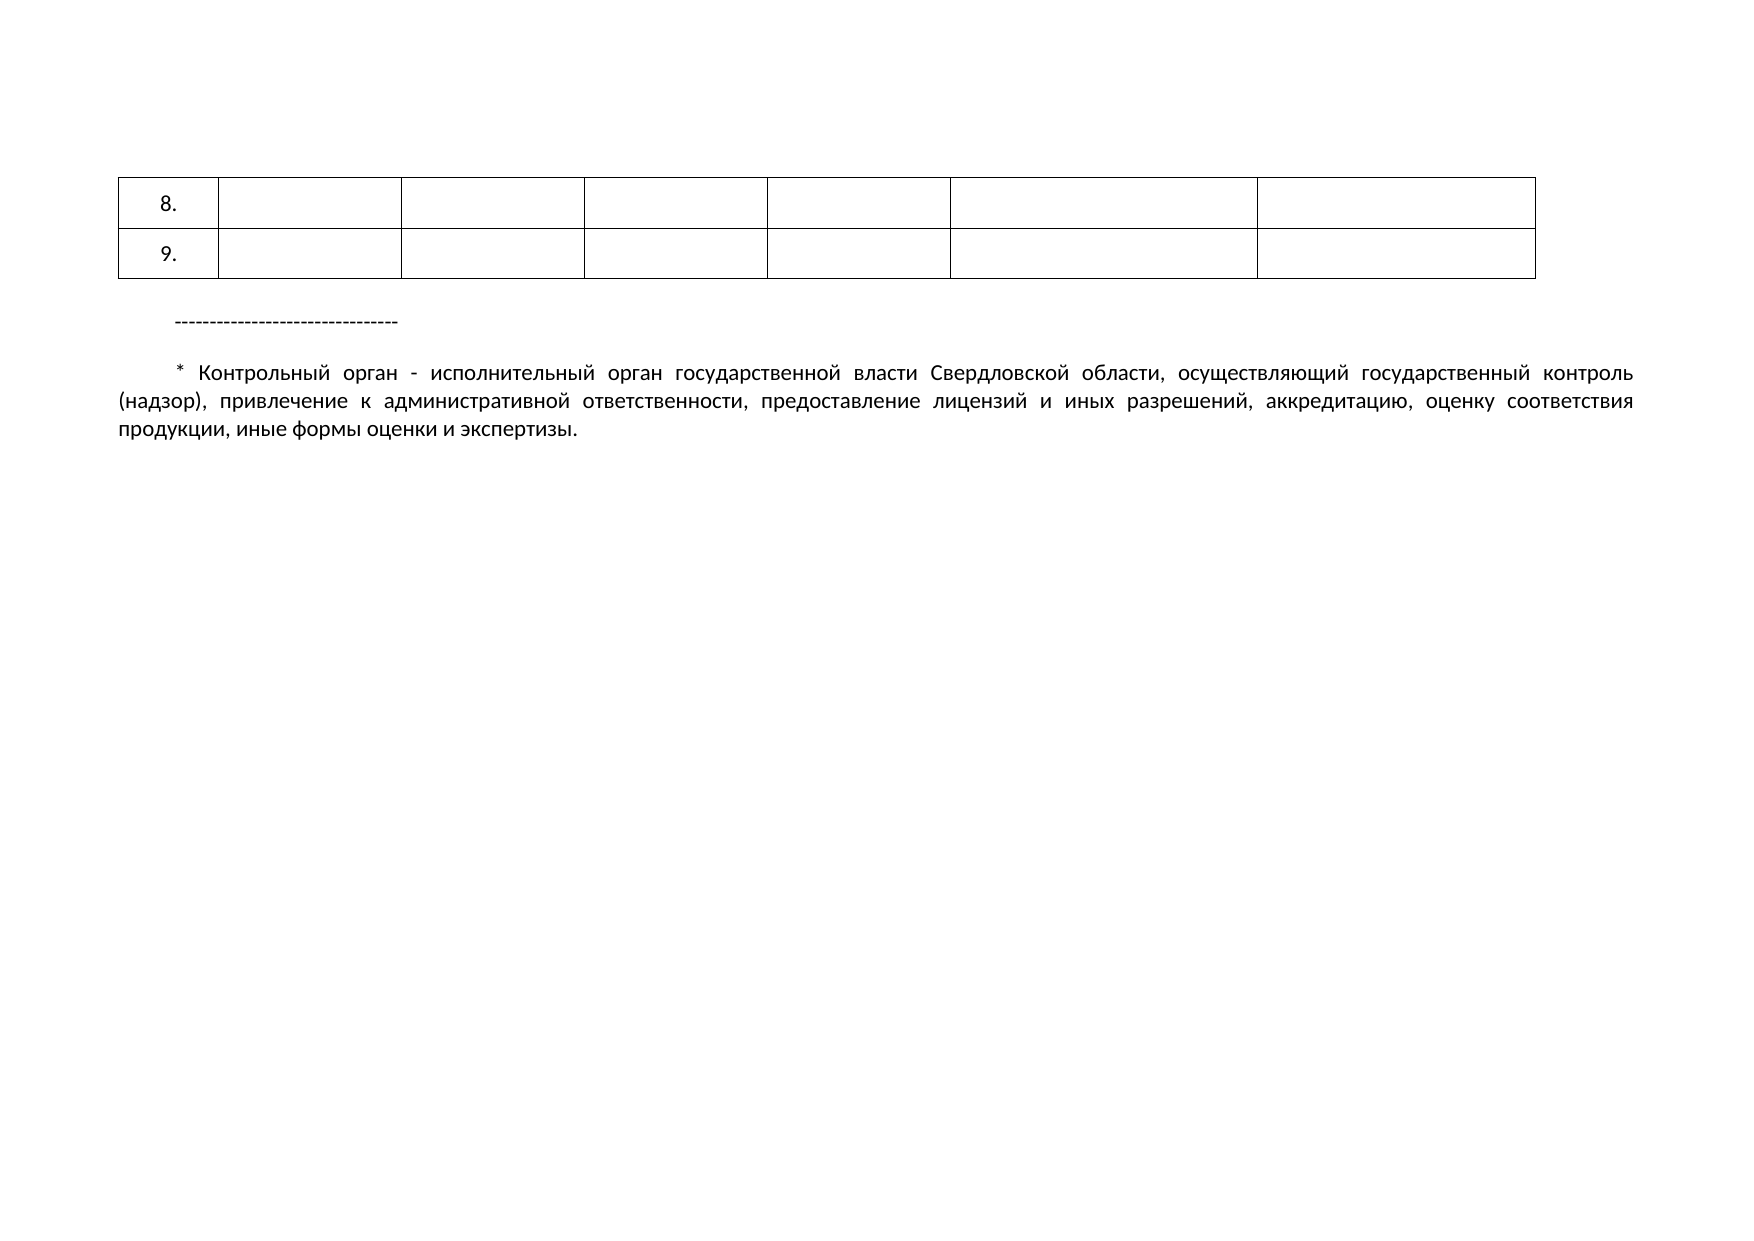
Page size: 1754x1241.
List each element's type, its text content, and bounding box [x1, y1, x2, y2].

table_cell 9. [119, 229, 218, 278]
text -------------------------------- [118, 307, 1636, 335]
table_cell [219, 178, 401, 227]
table_cell [951, 178, 1257, 227]
table_cell [219, 229, 401, 278]
table_cell [585, 229, 767, 278]
table_cell [1258, 229, 1535, 278]
table_cell [1258, 178, 1535, 227]
table_cell [402, 229, 584, 278]
text * Контрольный орган - исполнительный орган государственной власти Свердловской области, осуществляющий государственный контроль (надзор), привлечение к административной ответственности, предоставление лицензий и иных разрешений, аккредитацию, оценку соответствия продукции, иные формы оценки и экспертизы. [118, 358, 1636, 442]
table_cell [402, 178, 584, 227]
table_cell [768, 229, 950, 278]
table_cell [951, 229, 1257, 278]
table_cell [585, 178, 767, 227]
table_cell [768, 178, 950, 227]
table_cell 8. [119, 178, 218, 227]
